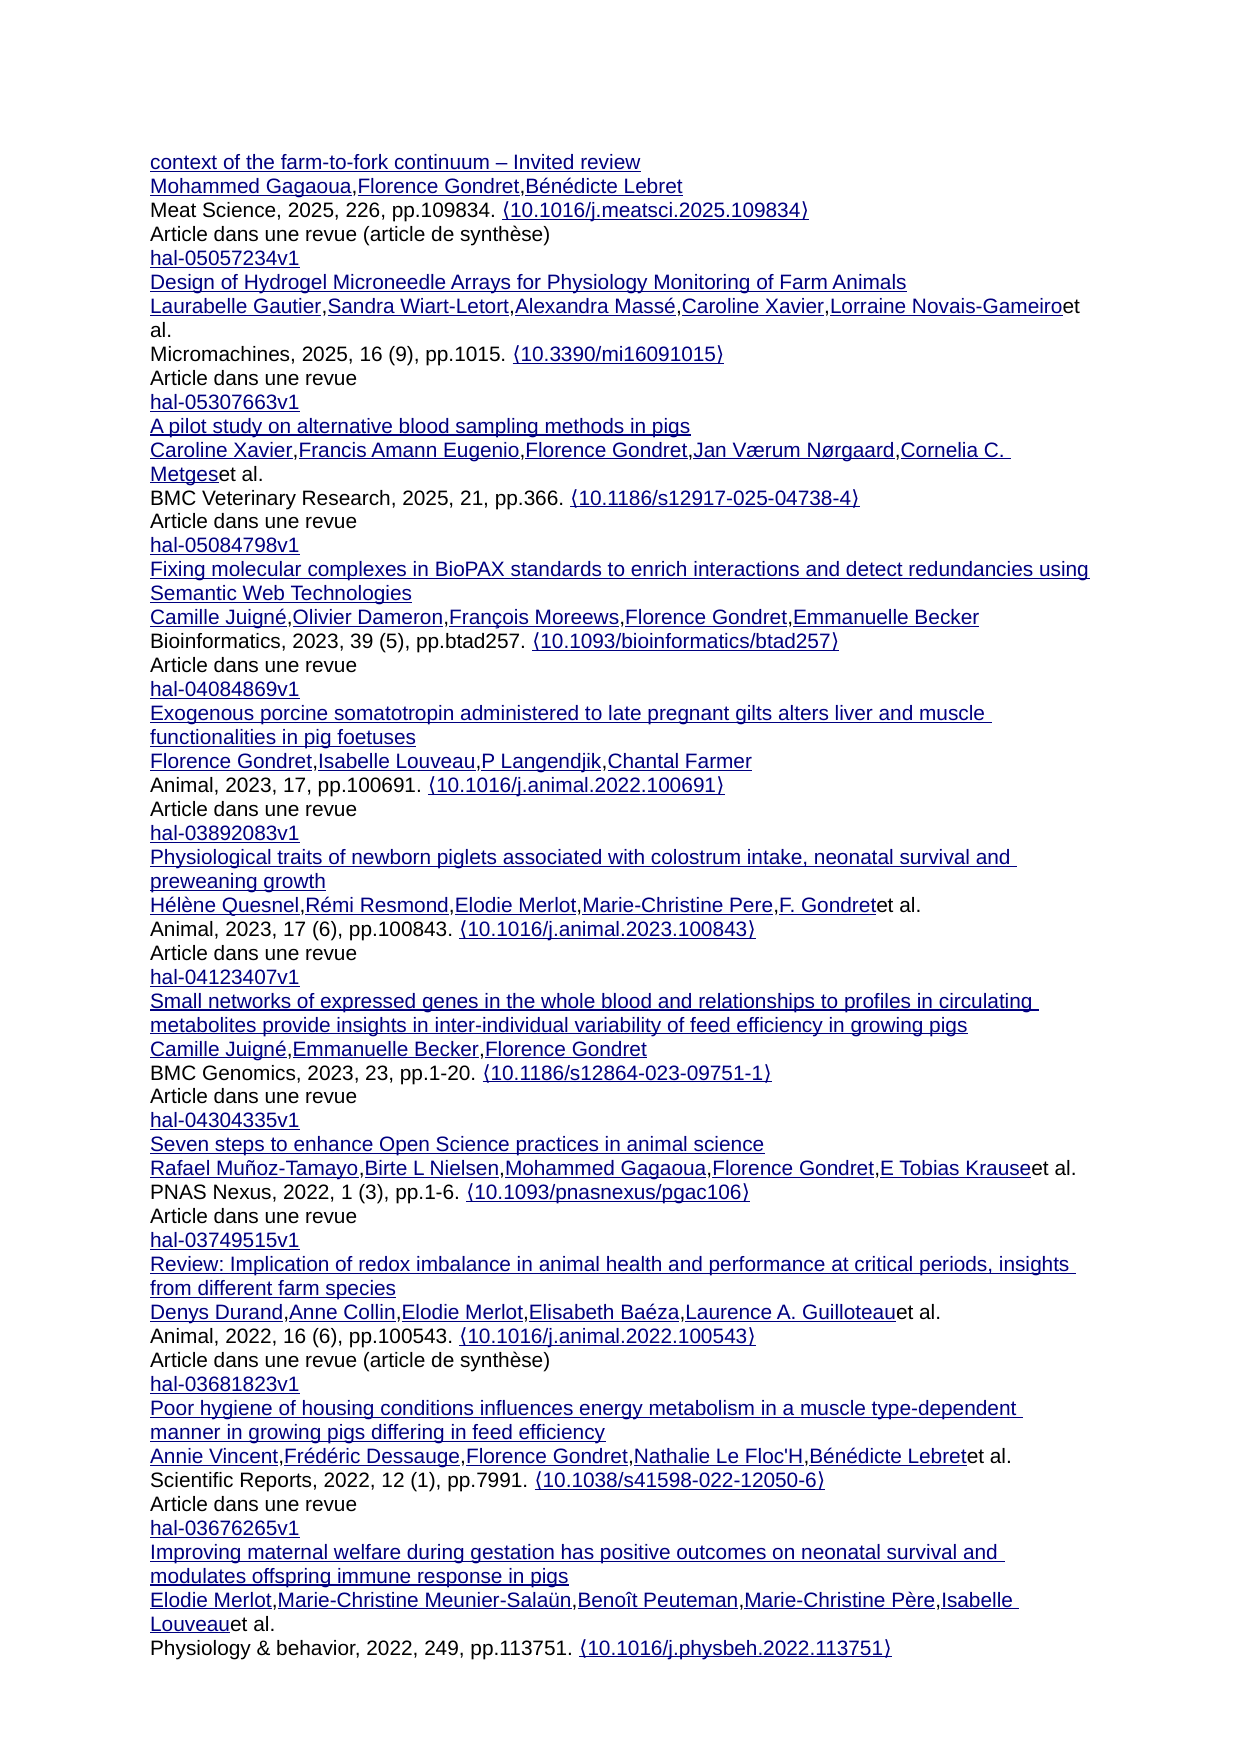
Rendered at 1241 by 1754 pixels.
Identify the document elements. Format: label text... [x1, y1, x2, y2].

table_cell context of the farm-to-fork continuum – Invited review Mohammed Gagaoua,Florence Gondret,Bénédicte Lebret Meat Science, 2025, 226, pp.109834. ⟨10.1016/j.meatsci.2025.109834⟩ Article dans une revue (article de synthèse) hal-05057234v1 [150, 150, 1090, 270]
table_cell Design of Hydrogel Microneedle Arrays for Physiology Monitoring of Farm Animals Laurabelle Gautier,Sandra Wiart-Letort,Alexandra Massé,Caroline Xavier,Lorraine Novais-Gameiroet al. Micromachines, 2025, 16 (9), pp.1015. ⟨10.3390/mi16091015⟩ Article dans une revue hal-05307663v1 [150, 270, 1090, 413]
table_cell Review: Implication of redox imbalance in animal health and performance at critical periods, insights from different farm species Denys Durand,Anne Collin,Elodie Merlot,Elisabeth Baéza,Laurence A. Guilloteauet al. Animal, 2022, 16 (6), pp.100543. ⟨10.1016/j.animal.2022.100543⟩ Article dans une revue (article de synthèse) hal-03681823v1 [150, 1252, 1090, 1396]
table_cell Seven steps to enhance Open Science practices in animal science Rafael Muñoz-Tamayo,Birte L Nielsen,Mohammed Gagaoua,Florence Gondret,E Tobias Krauseet al. PNAS Nexus, 2022, 1 (3), pp.1-6. ⟨10.1093/pnasnexus/pgac106⟩ Article dans une revue hal-03749515v1 [150, 1132, 1090, 1252]
table_cell Improving maternal welfare during gestation has positive outcomes on neonatal survival and modulates offspring immune response in pigs Elodie Merlot,Marie-Christine Meunier-Salaün,Benoît Peuteman,Marie-Christine Père,Isabelle Louveauet al. Physiology & behavior, 2022, 249, pp.113751. ⟨10.1016/j.physbeh.2022.113751⟩ [150, 1540, 1090, 1659]
table_cell Physiological traits of newborn piglets associated with colostrum intake, neonatal survival and preweaning growth Hélène Quesnel,Rémi Resmond,Elodie Merlot,Marie-Christine Pere,F. Gondretet al. Animal, 2023, 17 (6), pp.100843. ⟨10.1016/j.animal.2023.100843⟩ Article dans une revue hal-04123407v1 [150, 845, 1090, 988]
table_cell Semantic Web Technologies Camille Juigné,Olivier Dameron,François Moreews,Florence Gondret,Emmanuelle Becker Bioinformatics, 2023, 39 (5), pp.btad257. ⟨10.1093/bioinformatics/btad257⟩ Article dans une revue hal-04084869v1 [150, 579, 1090, 701]
table_cell Small networks of expressed genes in the whole blood and relationships to profiles in circulating metabolites provide insights in inter-individual variability of feed efficiency in growing pigs Camille Juigné,Emmanuelle Becker,Florence Gondret BMC Genomics, 2023, 23, pp.1-20. ⟨10.1186/s12864-023-09751-1⟩ Article dans une revue hal-04304335v1 [150, 989, 1090, 1132]
table_cell Exogenous porcine somatotropin administered to late pregnant gilts alters liver and muscle functionalities in pig foetuses Florence Gondret,Isabelle Louveau,P Langendjik,Chantal Farmer Animal, 2023, 17, pp.100691. ⟨10.1016/j.animal.2022.100691⟩ Article dans une revue hal-03892083v1 [150, 701, 1090, 845]
table_cell A pilot study on alternative blood sampling methods in pigs Caroline Xavier,Francis Amann Eugenio,Florence Gondret,Jan Værum Nørgaard,Cornelia C. Metgeset al. BMC Veterinary Research, 2025, 21, pp.366. ⟨10.1186/s12917-025-04738-4⟩ Article dans une revue hal-05084798v1 [150, 414, 1090, 557]
table_cell Poor hygiene of housing conditions influences energy metabolism in a muscle type-dependent manner in growing pigs differing in feed efficiency Annie Vincent,Frédéric Dessauge,Florence Gondret,Nathalie Le Floc'H,Bénédicte Lebretet al. Scientific Reports, 2022, 12 (1), pp.7991. ⟨10.1038/s41598-022-12050-6⟩ Article dans une revue hal-03676265v1 [150, 1396, 1090, 1539]
table_cell Fixing molecular complexes in BioPAX standards to enrich interactions and detect redundancies using [150, 557, 1090, 578]
